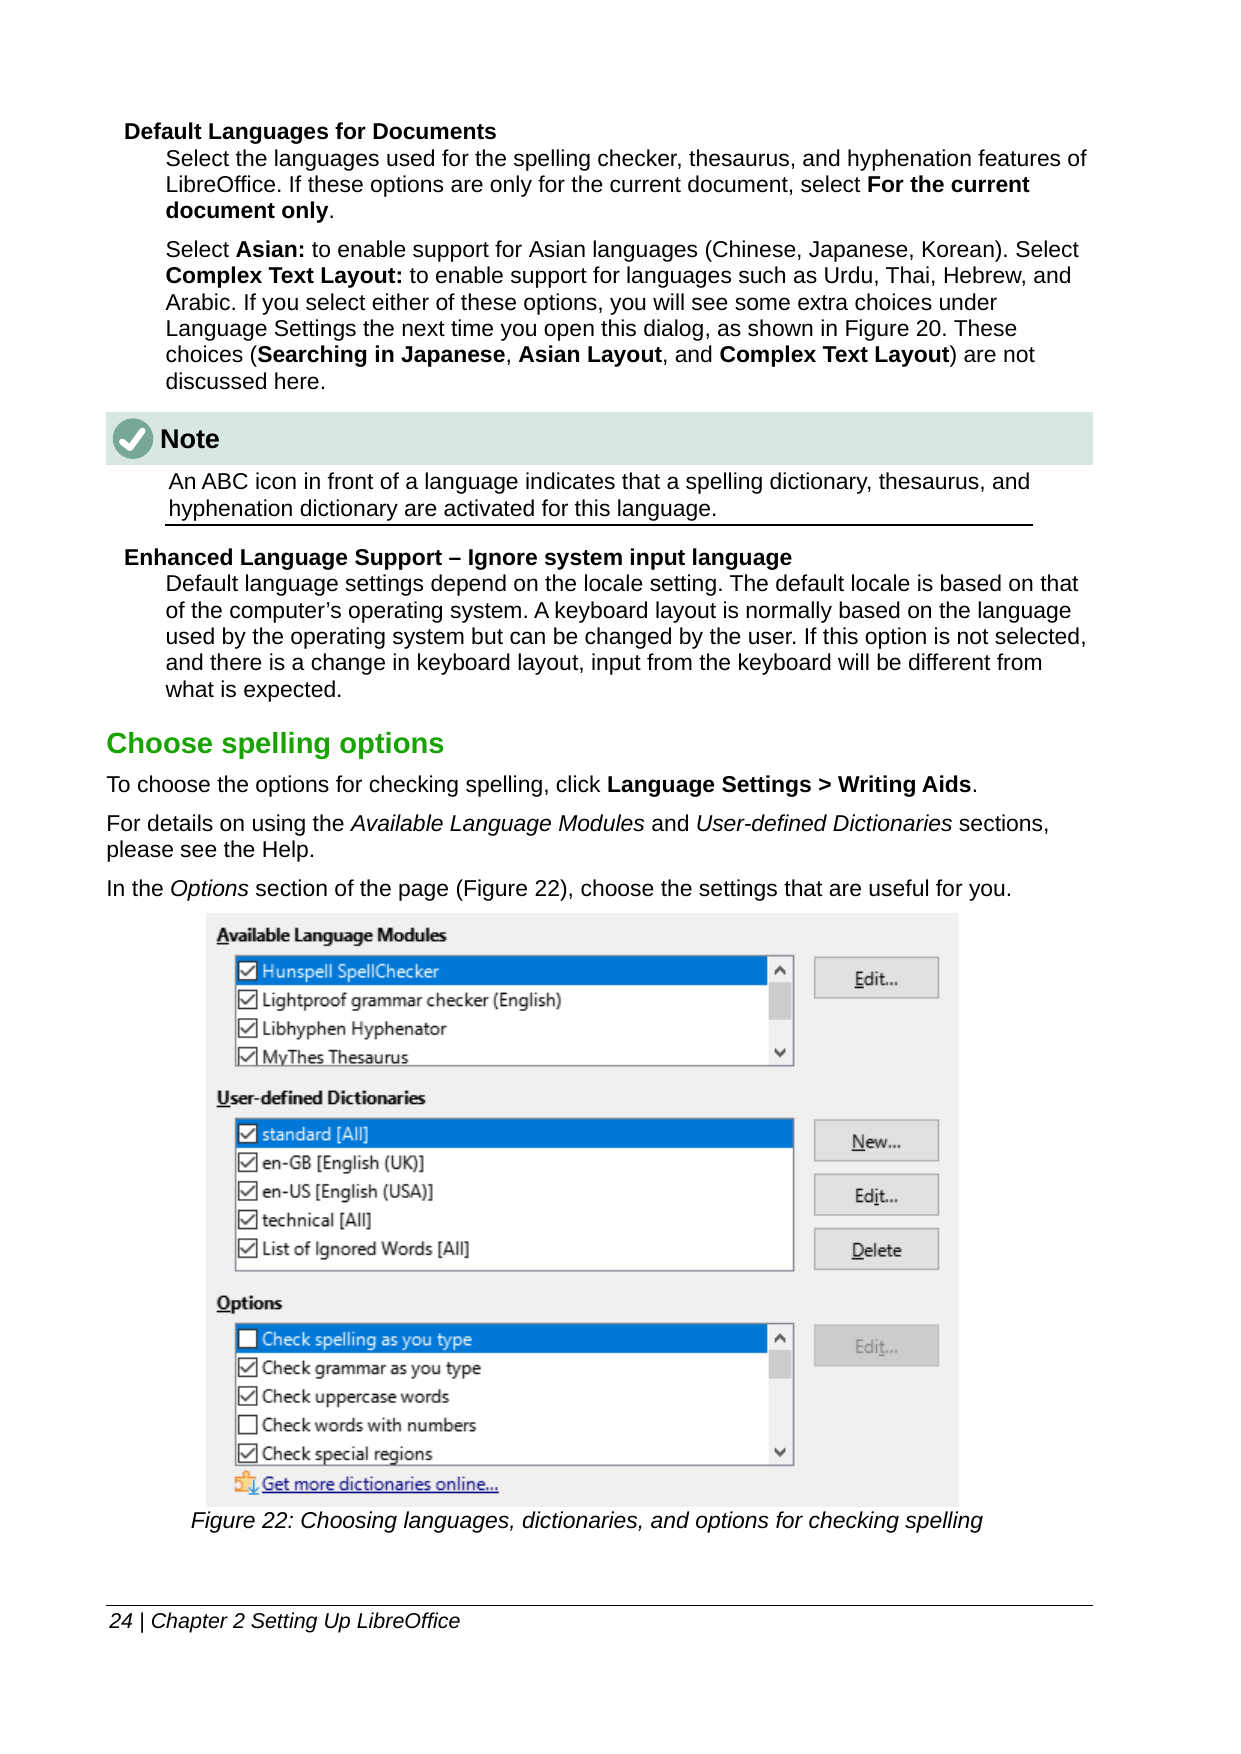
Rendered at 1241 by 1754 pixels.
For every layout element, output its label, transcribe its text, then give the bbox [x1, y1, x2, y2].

text For details on using the Available Language Modules and User-defined Dictionaries sections, please see the Help. [106, 810, 1093, 862]
subtitle Choose spelling options [106, 726, 1093, 759]
text An ABC icon in front of a language indicates that a spelling dictionary, thesaurus, and hyphenation dictionary are activated for this language. [165, 465, 1033, 524]
text Enhanced Language Support – Ignore system input language [124, 544, 1093, 570]
text Default language settings depend on the locale setting. The default locale is based on that of the computer’s operating system. A keyboard layout is normally based on the language used by the operating system but can be changed by the user. If this option is not selected, and there is a change in keyboard layout, input from the keyboard will be different from what is expected. [165, 570, 1093, 702]
text Figure 22: Choosing languages, dictionaries, and options for checking spelling [191, 914, 1008, 1533]
text Select the languages used for the spelling checker, thesaurus, and hyphenation features of LibreOffice. If these options are only for the current document, select For the current document only. [165, 144, 1093, 223]
text In the Options section of the page (Figure 22), choose the settings that are useful for you. [106, 875, 1093, 901]
subtitle Note [106, 412, 1093, 465]
text Default Languages for Documents [124, 118, 1093, 144]
text Select Asian: to enable support for Asian languages (Chinese, Japanese, Korean). Select Complex Text Layout: to enable support for languages such as Urdu, Thai, Hebrew, and Arabic. If you select either of these options, you will see some extra choices under Language Settings the next time you open this dialog, as shown in Figure 20. These choices (Searching in Japanese, Asian Layout, and Complex Text Layout) are not discussed here. [165, 236, 1093, 394]
picture [205, 913, 959, 1507]
text To choose the options for checking spelling, click Language Settings > Writing Aids. [106, 771, 1093, 797]
